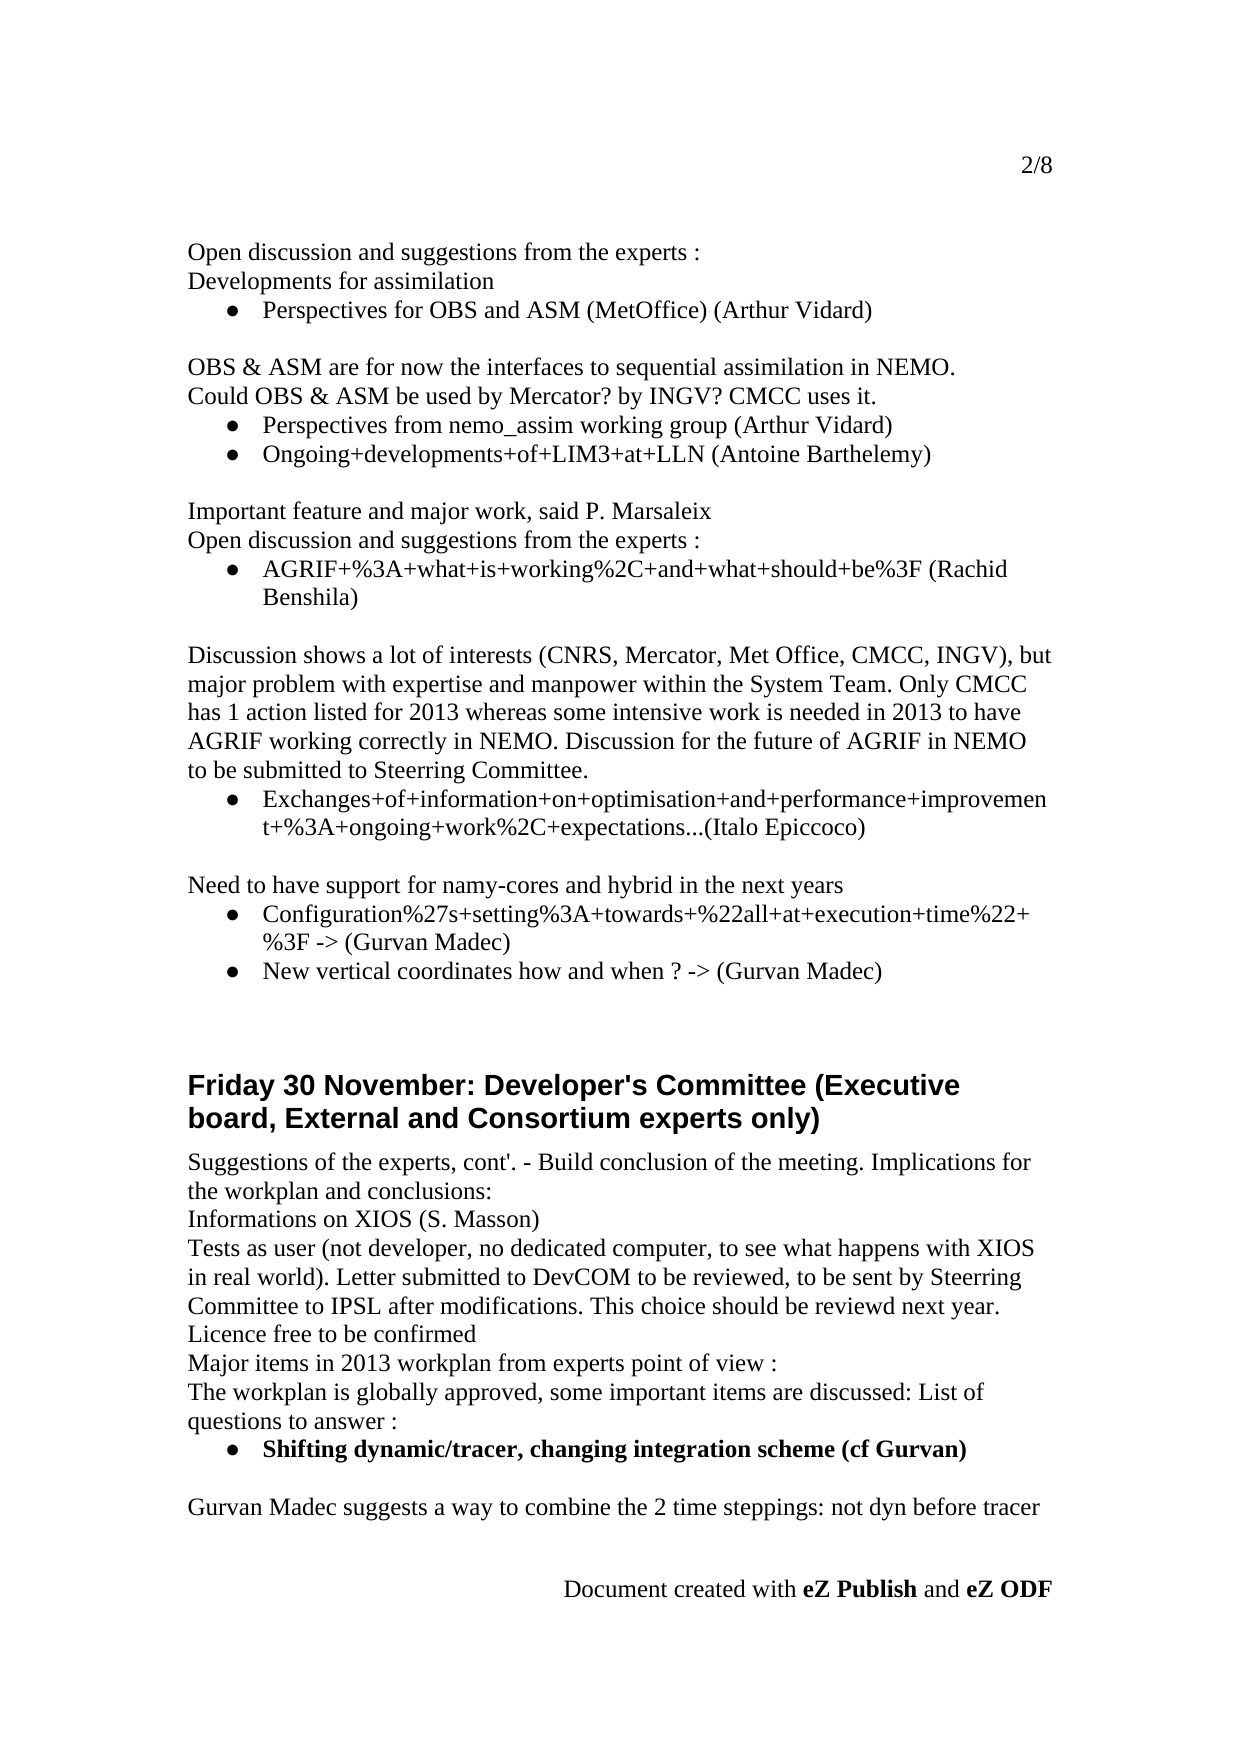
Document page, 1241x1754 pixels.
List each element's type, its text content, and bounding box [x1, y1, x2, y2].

text OBS & ASM are for now the interfaces to sequential assimilation in NEMO. Could OBS & ASM be used by Mercator? by INGV? CMCC uses it. [187, 352, 1053, 410]
list Perspectives for OBS and ASM (MetOffice) (Arthur Vidard) [225, 295, 1053, 324]
text Tests as user (not developer, no dedicated computer, to see what happens with XIOS in real world). Letter submitted to DevCOM to be reviewed, to be sent by Steerring Committee to IPSL after modifications. This choice should be reviewd next year. Licence free to be confirmed [187, 1233, 1053, 1348]
text Major items in 2013 workplan from experts point of view : [187, 1348, 1053, 1377]
text Informations on XIOS (S. Masson) [187, 1204, 1053, 1233]
text Open discussion and suggestions from the experts : [187, 237, 1053, 266]
text The workplan is globally approved, some important items are discussed: List of questions to answer : [187, 1377, 1053, 1434]
list Exchanges+of+information+on+optimisation+and+performance+improvement+%3A+ongoing+work%2C+expectations...(Italo Epiccoco) [225, 784, 1053, 841]
text Gurvan Madec suggests a way to combine the 2 time steppings: not dyn before tracer [187, 1492, 1053, 1521]
text Important feature and major work, said P. Marsaleix [187, 496, 1053, 525]
text Discussion shows a lot of interests (CNRS, Mercator, Met Office, CMCC, INGV), but major problem with expertise and manpower within the System Team. Only CMCC has 1 action listed for 2013 whereas some intensive work is needed in 2013 to have AGRIF working correctly in NEMO. Discussion for the future of AGRIF in NEMO to be submitted to Steerring Committee. [187, 640, 1053, 784]
list New vertical coordinates how and when ? -> (Gurvan Madec) [225, 956, 1053, 985]
subtitle Friday 30 November: Developer's Committee (Executive board, External and Consortium experts only) [187, 1067, 1053, 1134]
list AGRIF+%3A+what+is+working%2C+and+what+should+be%3F (Rachid Benshila) [225, 554, 1053, 611]
list Shifting dynamic/tracer, changing integration scheme (cf Gurvan) [225, 1434, 1053, 1463]
list Configuration%27s+setting%3A+towards+%22all+at+execution+time%22+%3F -> (Gurvan Madec) [225, 899, 1053, 956]
text Open discussion and suggestions from the experts : [187, 525, 1053, 554]
text Developments for assimilation [187, 266, 1053, 295]
list Perspectives from nemo_assim working group (Arthur Vidard) [225, 410, 1053, 439]
text Suggestions of the experts, cont'. - Build conclusion of the meeting. Implications for the workplan and conclusions: [187, 1147, 1053, 1204]
text Need to have support for namy-cores and hybrid in the next years [187, 870, 1053, 899]
list Ongoing+developments+of+LIM3+at+LLN (Antoine Barthelemy) [225, 439, 1053, 467]
